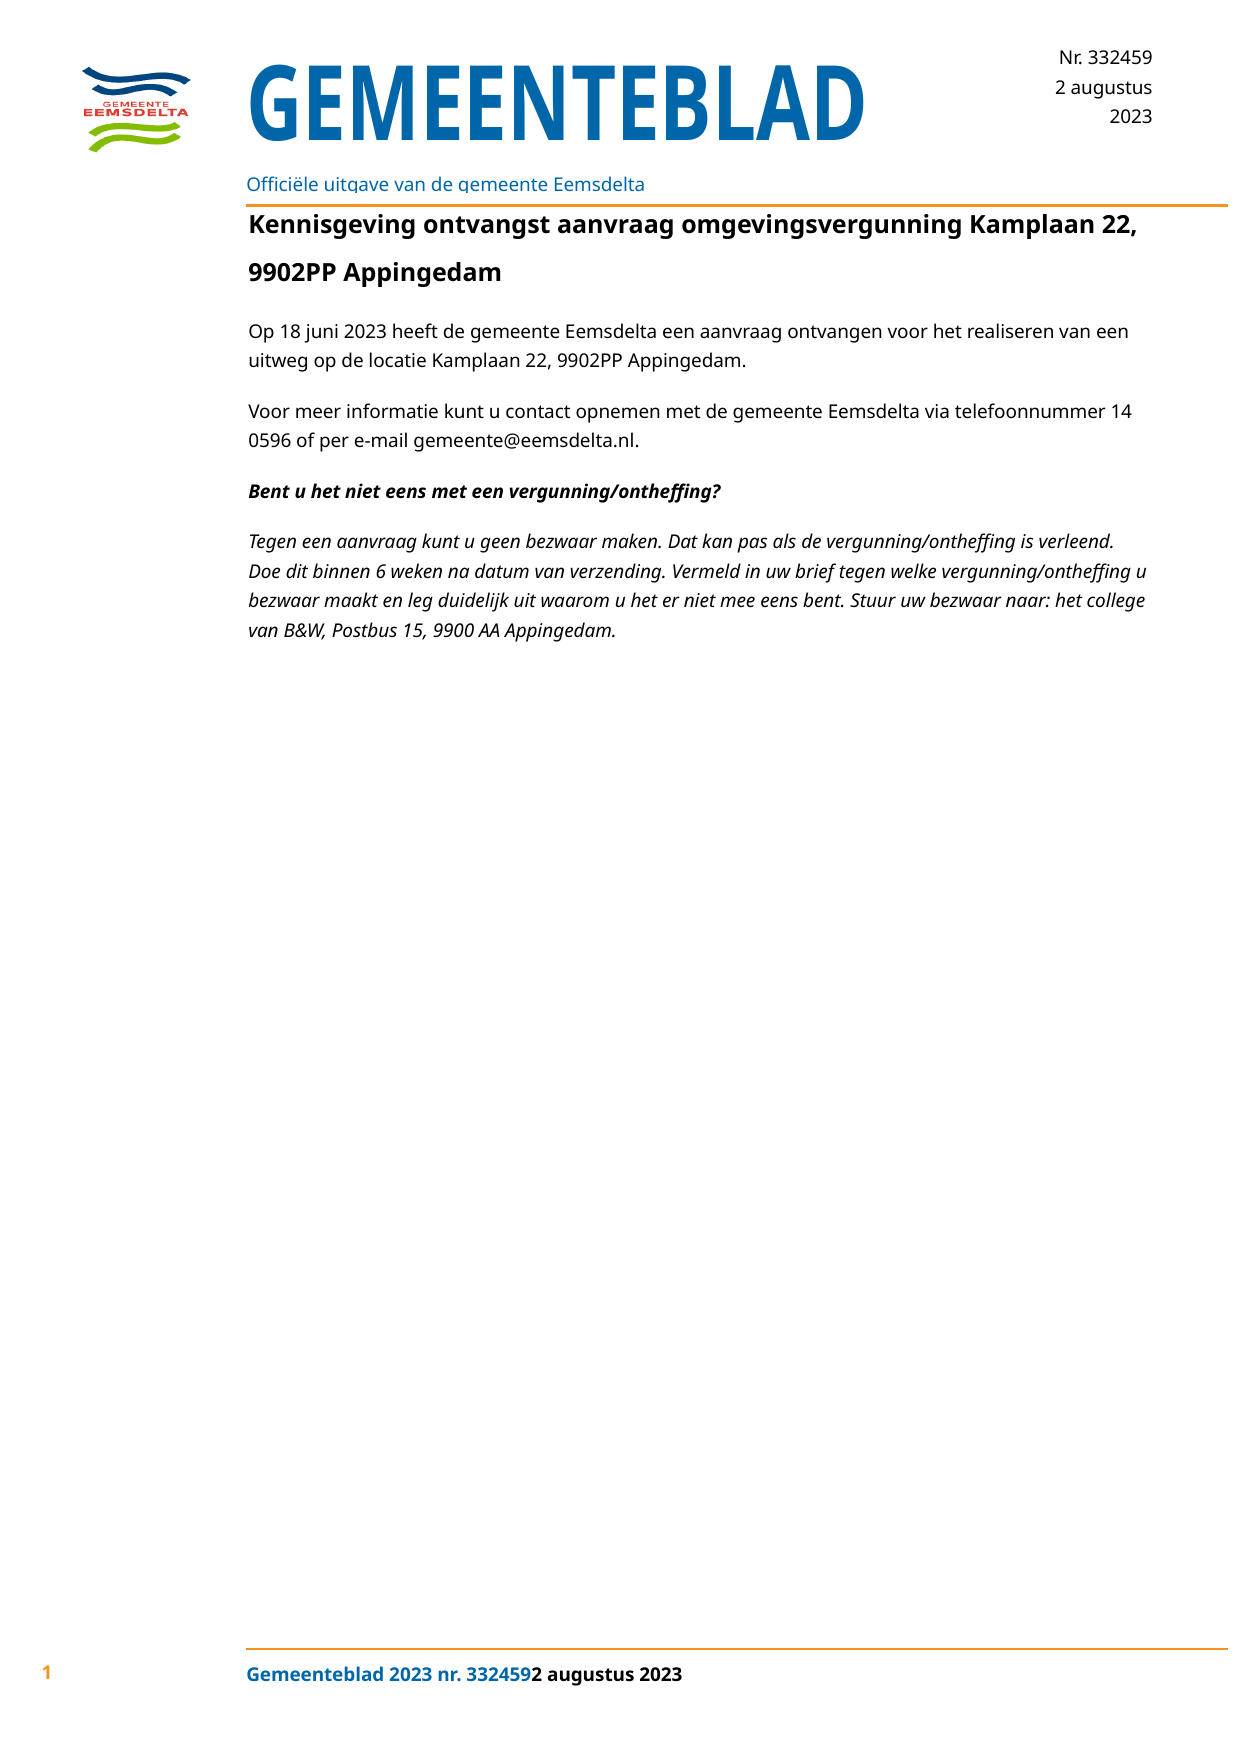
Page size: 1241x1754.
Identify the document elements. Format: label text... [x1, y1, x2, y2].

text Voor meer informatie kunt u contact opnemen met de gemeente Eemsdelta via telefoonnummer 14 0596 of per e-mail gemeente@eemsdelta.nl. [248, 398, 1152, 453]
text Bent u het niet eens met een vergunning/ontheffing? [248, 478, 1152, 504]
text Tegen een aanvraag kunt u geen bezwaar maken. Dat kan pas als de vergunning/ontheffing is verleend. Doe dit binnen 6 weken na datum van verzending. Vermeld in uw brief tegen welke vergunning/ontheffing u bezwaar maakt en leg duidelijk uit waarom u het er niet mee eens bent. Stuur uw bezwaar naar: het college van B&W, Postbus 15, 9900 AA Appingedam. [248, 528, 1152, 643]
text Op 18 juni 2023 heeft de gemeente Eemsdelta een aanvraag ontvangen voor het realiseren van een uitweg op de locatie Kamplaan 22, 9902PP Appingedam. [248, 318, 1152, 373]
picture [41, 47, 231, 172]
text Kennisgeving ontvangst aanvraag omgevingsvergunning Kamplaan 22, 9902PP Appingedam [248, 207, 1152, 288]
